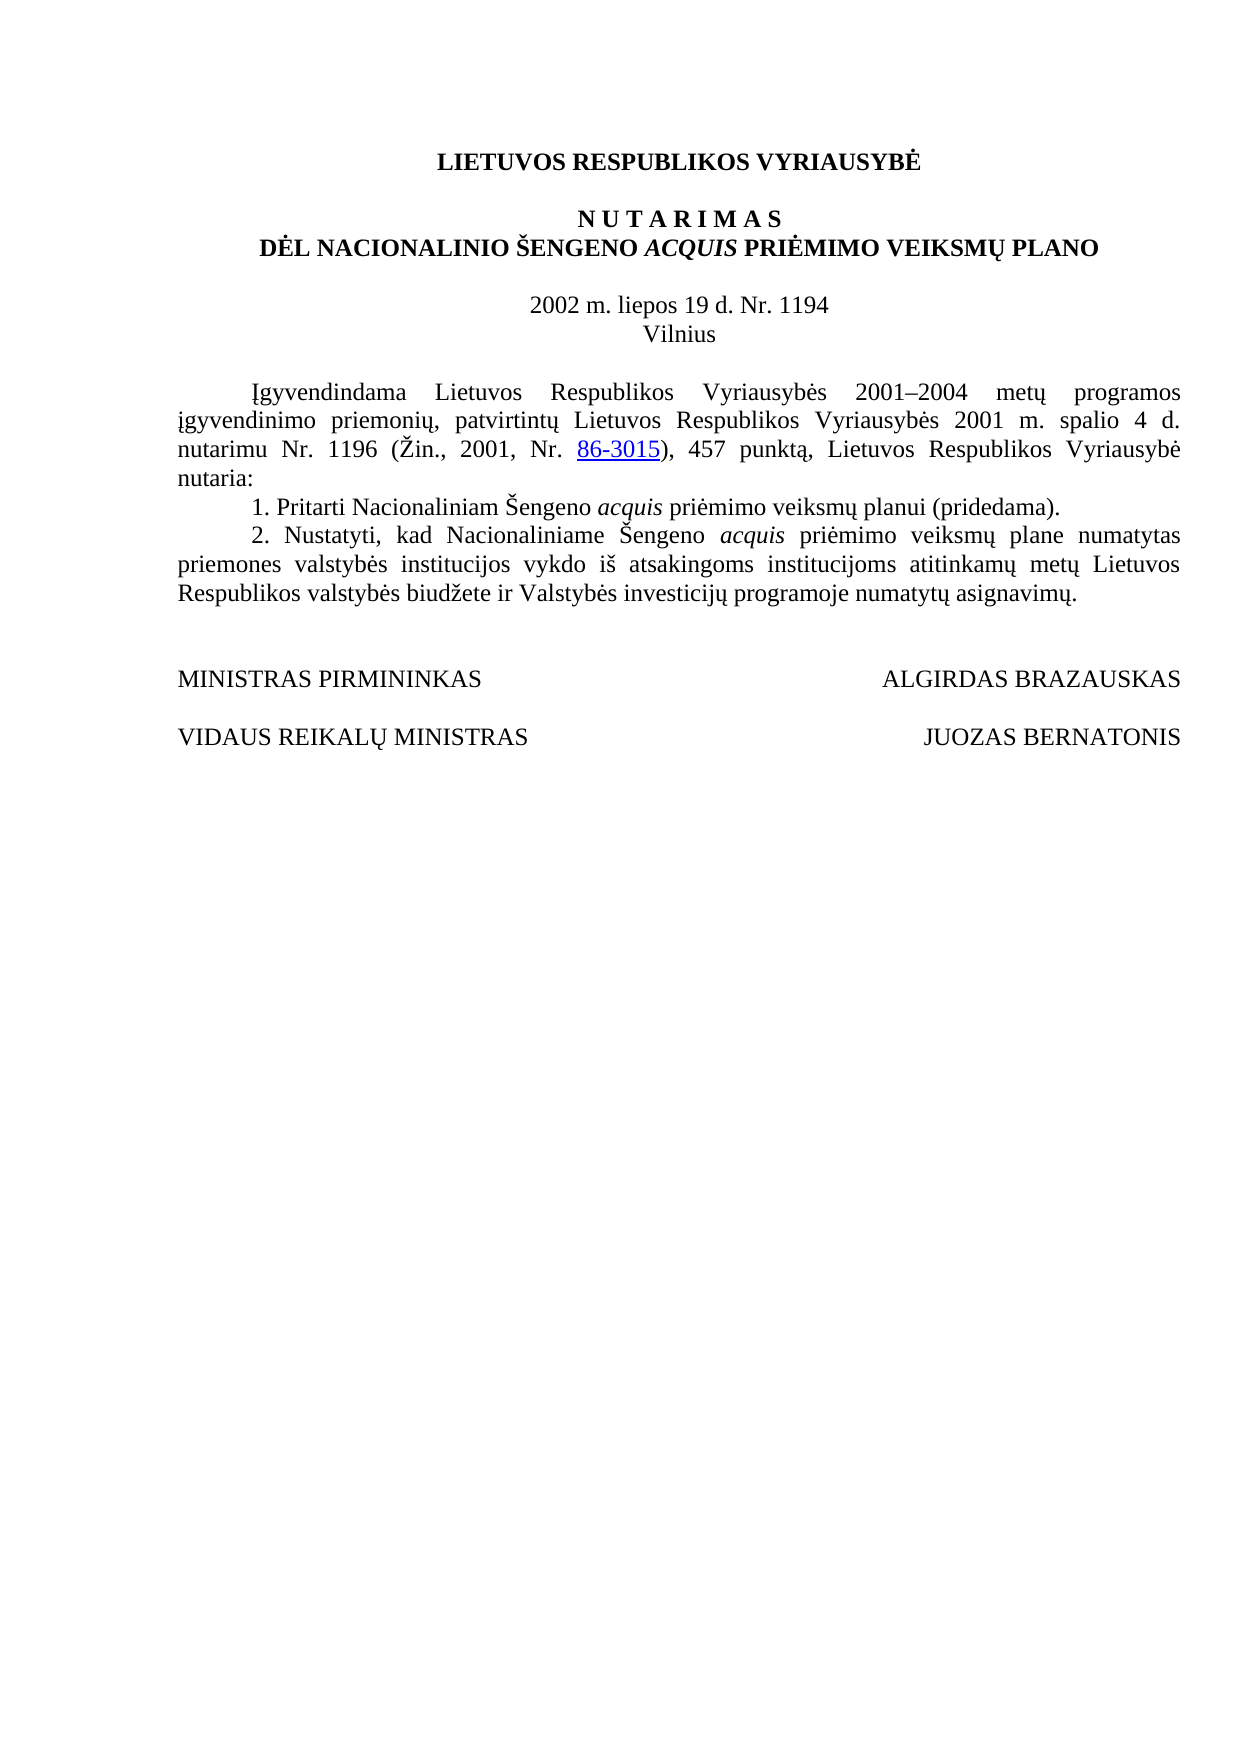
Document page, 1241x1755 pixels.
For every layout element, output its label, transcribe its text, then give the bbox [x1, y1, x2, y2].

text 1. Pritarti Nacionaliniam Šengeno acquis priėmimo veiksmų planui (pridedama). [177, 492, 1181, 521]
text LIETUVOS RESPUBLIKOS VYRIAUSYBĖ [177, 147, 1181, 176]
text Įgyvendindama Lietuvos Respublikos Vyriausybės 2001–2004 metų programos įgyvendinimo priemonių, patvirtintų Lietuvos Respublikos Vyriausybės 2001 m. spalio 4 d. nutarimu Nr. 1196 (Žin., 2001, Nr. 86-3015), 457 punktą, Lietuvos Respublikos Vyriausybė nutaria: [177, 377, 1181, 492]
text Vilnius [177, 319, 1181, 348]
text N U T A R I M A S [177, 204, 1181, 233]
text Ministras Pirmininkas Algirdas Brazauskas [177, 664, 1181, 693]
text 2002 m. liepos 19 d. Nr. 1194 [177, 291, 1181, 319]
text 2. Nustatyti, kad Nacionaliniame Šengeno acquis priėmimo veiksmų plane numatytas priemones valstybės institucijos vykdo iš atsakingoms institucijoms atitinkamų metų Lietuvos Respublikos valstybės biudžete ir Valstybės investicijų programoje numatytų asignavimų. [177, 521, 1181, 607]
text DĖL NACIONALINIO ŠENGENO ACQUIS PRIĖMIMO VEIKSMŲ PLANO [177, 233, 1181, 262]
text Vidaus reikalų ministras Juozas Bernatonis [177, 722, 1181, 751]
